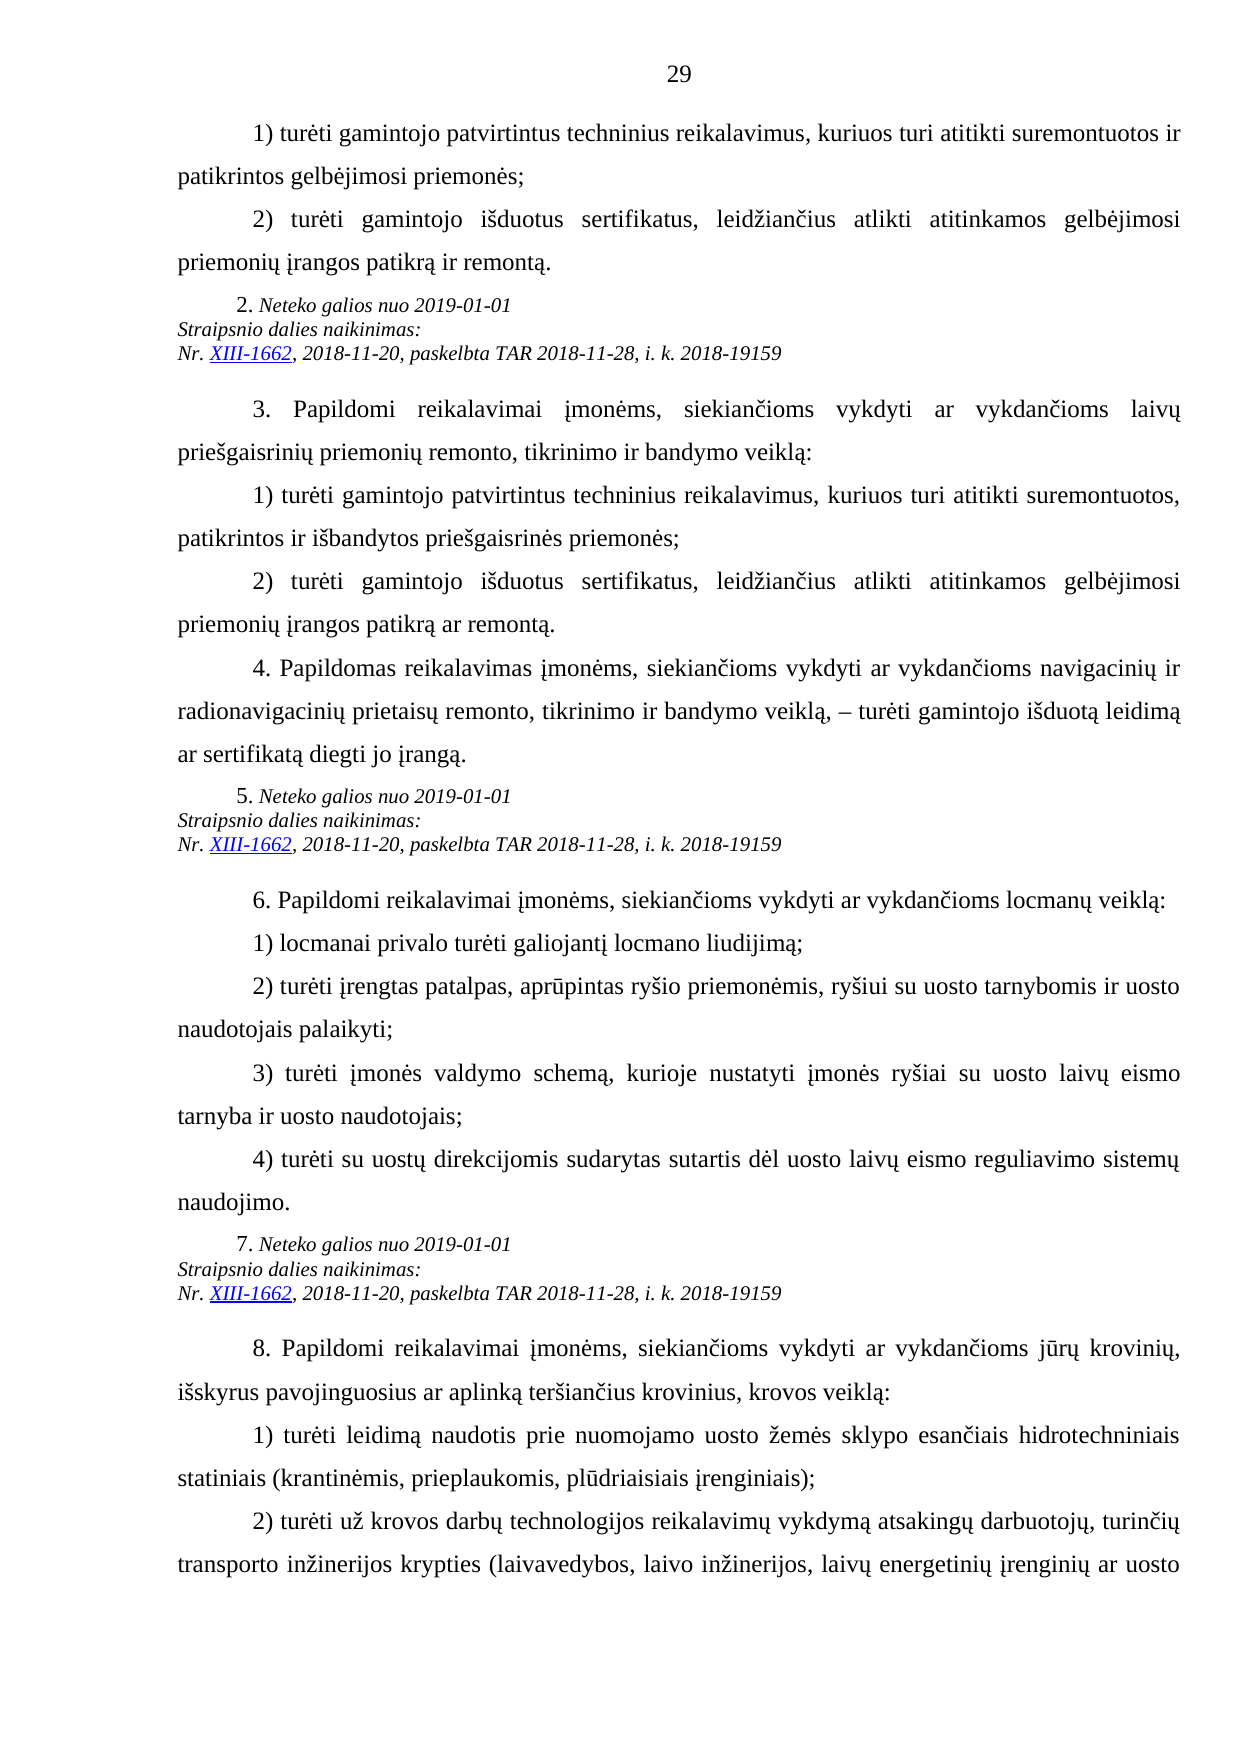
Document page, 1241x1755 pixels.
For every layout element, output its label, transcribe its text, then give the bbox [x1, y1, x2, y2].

text 1) locmanai privalo turėti galiojantį locmano liudijimą; [177, 928, 1181, 957]
text 3. Papildomi reikalavimai įmonėms, siekiančioms vykdyti ar vykdančioms laivų priešgaisrinių priemonių remonto, tikrinimo ir bandymo veiklą: [177, 394, 1181, 466]
text 7. Neteko galios nuo 2019-01-01 [177, 1230, 1181, 1257]
text Straipsnio dalies naikinimas: [177, 808, 1181, 832]
text 2) turėti įrengtas patalpas, aprūpintas ryšio priemonėmis, ryšiui su uosto tarnybomis ir uosto naudotojais palaikyti; [177, 971, 1181, 1043]
text 1) turėti gamintojo patvirtintus techninius reikalavimus, kuriuos turi atitikti suremontuotos ir patikrintos gelbėjimosi priemonės; [177, 118, 1181, 190]
text 1) turėti leidimą naudotis prie nuomojamo uosto žemės sklypo esančiais hidrotechniniais statiniais (krantinėmis, prieplaukomis, plūdriaisiais įrenginiais); [177, 1420, 1181, 1492]
text Nr. XIII-1662, 2018-11-20, paskelbta TAR 2018-11-28, i. k. 2018-19159 [177, 832, 1181, 856]
text 2) turėti gamintojo išduotus sertifikatus, leidžiančius atlikti atitinkamos gelbėjimosi priemonių įrangos patikrą ir remontą. [177, 204, 1181, 276]
text 2) turėti už krovos darbų technologijos reikalavimų vykdymą atsakingų darbuotojų, turinčių transporto inžinerijos krypties (laivavedybos, laivo inžinerijos, laivų energetinių įrenginių ar uosto [177, 1506, 1181, 1578]
text 3) turėti įmonės valdymo schemą, kurioje nustatyti įmonės ryšiai su uosto laivų eismo tarnyba ir uosto naudotojais; [177, 1058, 1181, 1129]
text 2) turėti gamintojo išduotus sertifikatus, leidžiančius atlikti atitinkamos gelbėjimosi priemonių įrangos patikrą ar remontą. [177, 566, 1181, 638]
text 5. Neteko galios nuo 2019-01-01 [177, 782, 1181, 808]
text 4) turėti su uostų direkcijomis sudarytas sutartis dėl uosto laivų eismo reguliavimo sistemų naudojimo. [177, 1144, 1181, 1216]
text Straipsnio dalies naikinimas: [177, 317, 1181, 341]
text 4. Papildomas reikalavimas įmonėms, siekiančioms vykdyti ar vykdančioms navigacinių ir radionavigacinių prietaisų remonto, tikrinimo ir bandymo veiklą, – turėti gamintojo išduotą leidimą ar sertifikatą diegti jo įrangą. [177, 653, 1181, 768]
text 6. Papildomi reikalavimai įmonėms, siekiančioms vykdyti ar vykdančioms locmanų veiklą: [177, 885, 1181, 914]
text 8. Papildomi reikalavimai įmonėms, siekiančioms vykdyti ar vykdančioms jūrų krovinių, išskyrus pavojinguosius ar aplinką teršiančius krovinius, krovos veiklą: [177, 1333, 1181, 1405]
text 2. Neteko galios nuo 2019-01-01 [177, 291, 1181, 317]
text Straipsnio dalies naikinimas: [177, 1257, 1181, 1281]
text Nr. XIII-1662, 2018-11-20, paskelbta TAR 2018-11-28, i. k. 2018-19159 [177, 341, 1181, 365]
text Nr. XIII-1662, 2018-11-20, paskelbta TAR 2018-11-28, i. k. 2018-19159 [177, 1281, 1181, 1305]
text 1) turėti gamintojo patvirtintus techninius reikalavimus, kuriuos turi atitikti suremontuotos, patikrintos ir išbandytos priešgaisrinės priemonės; [177, 480, 1181, 552]
